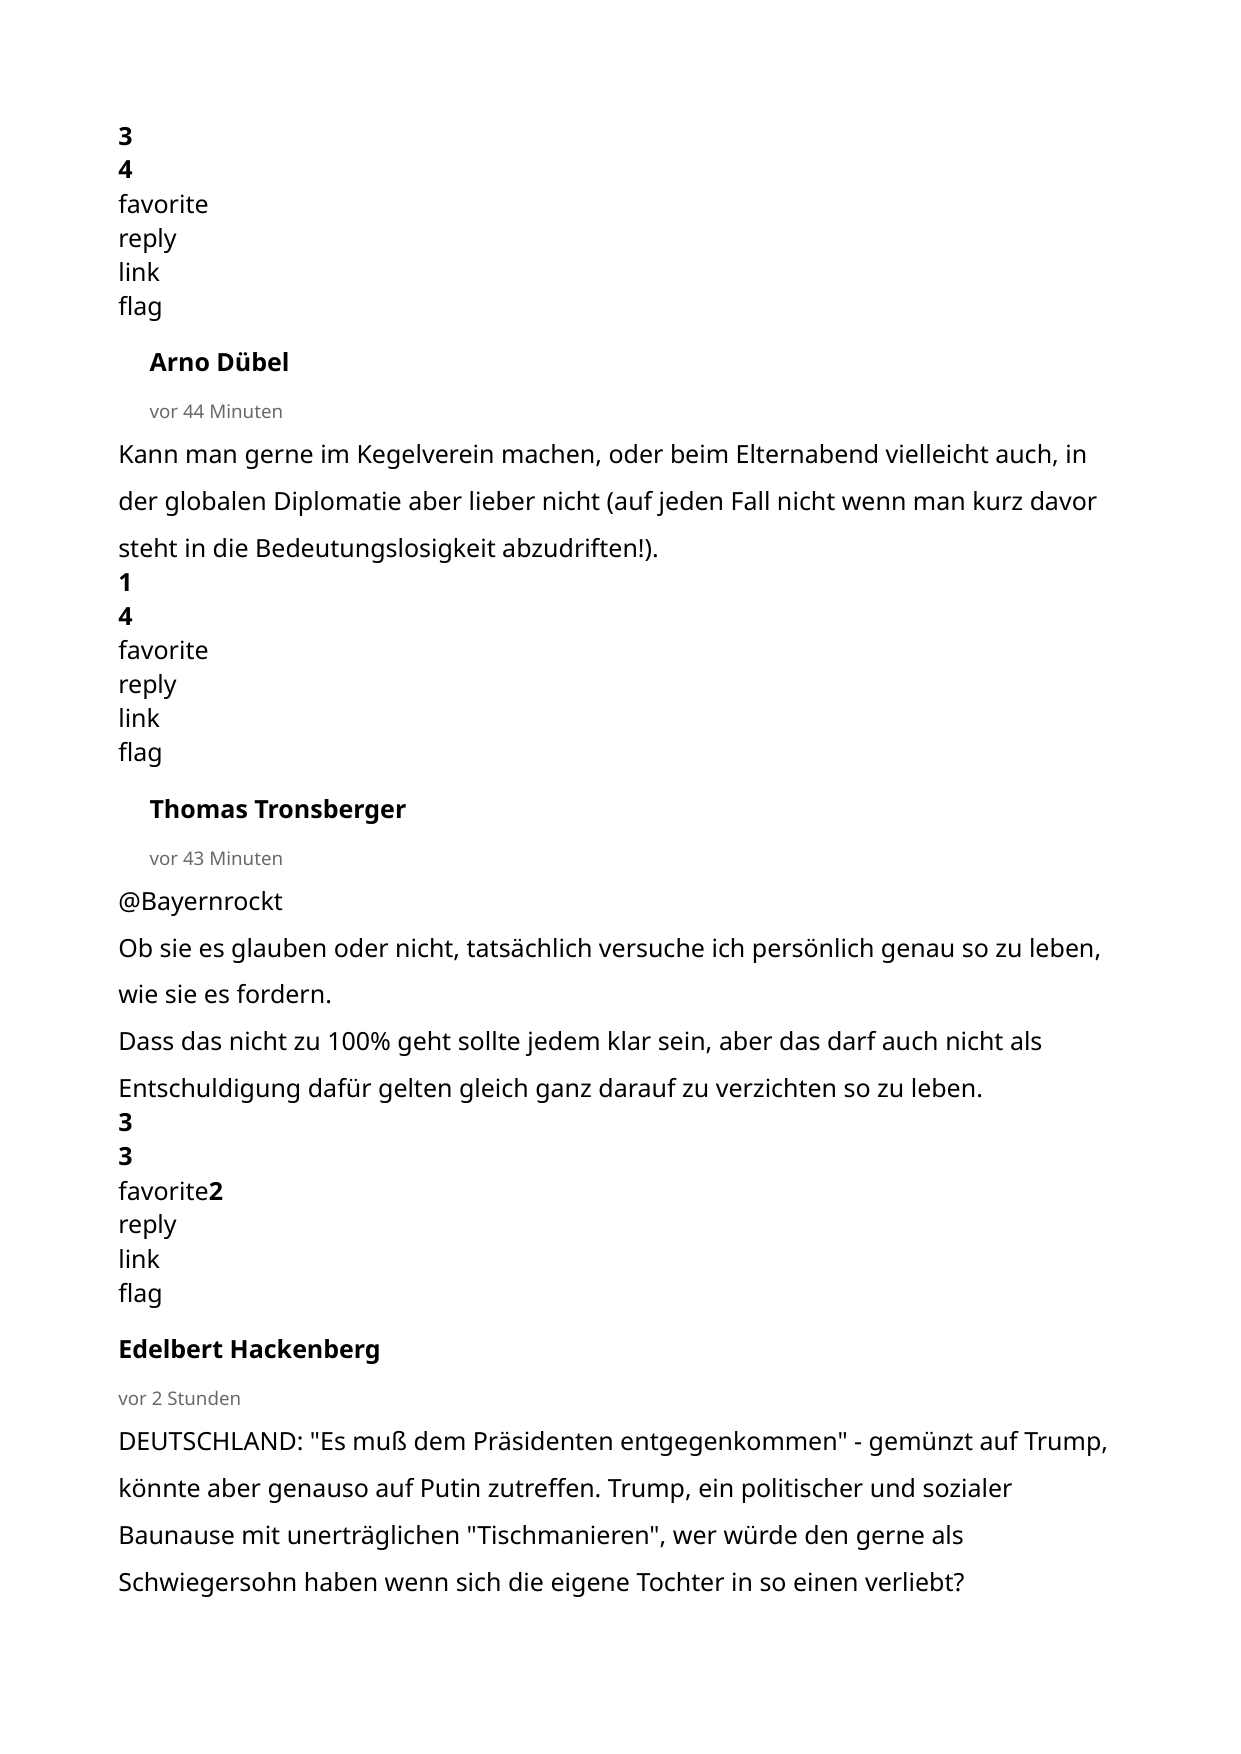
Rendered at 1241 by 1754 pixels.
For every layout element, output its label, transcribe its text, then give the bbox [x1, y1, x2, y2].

text 4 [118, 152, 1122, 186]
text vor 43 Minuten [149, 841, 1122, 871]
text reply [118, 220, 1122, 254]
text favorite [118, 186, 1122, 220]
text Kann man gerne im Kegelverein machen, oder beim Elternabend vielleicht auch, in der globalen Diplomatie aber lieber nicht (auf jeden Fall nicht wenn man kurz davor steht in die Bedeutungslosigkeit abzudriften!). [118, 424, 1122, 565]
text Arno Dübel [149, 338, 1114, 379]
text link [118, 701, 1122, 735]
text favorite [118, 633, 1122, 667]
text flag [118, 1275, 1122, 1309]
text Edelbert Hackenberg [118, 1325, 1114, 1366]
text vor 2 Stunden [118, 1381, 1122, 1411]
text 3 [118, 118, 1122, 152]
text flag [118, 735, 1122, 769]
text @Bayernrockt Ob sie es glauben oder nicht, tatsächlich versuche ich persönlich genau so zu leben, wie sie es fordern. Dass das nicht zu 100% geht sollte jedem klar sein, aber das darf auch nicht als Entschuldigung dafür gelten gleich ganz darauf zu verzichten so zu leben. [118, 871, 1122, 1105]
text Thomas Tronsberger [149, 785, 1114, 825]
text 3 [118, 1139, 1122, 1173]
text 3 [118, 1105, 1122, 1139]
text vor 44 Minuten [149, 394, 1122, 424]
text flag [118, 288, 1122, 322]
text 1 [118, 565, 1122, 599]
text link [118, 1241, 1122, 1275]
text reply [118, 667, 1122, 701]
text favorite2 [118, 1173, 1122, 1207]
text reply [118, 1207, 1122, 1241]
text link [118, 254, 1122, 288]
text 4 [118, 599, 1122, 633]
text DEUTSCHLAND: "Es muß dem Präsidenten entgegenkommen" - gemünzt auf Trump, könnte aber genauso auf Putin zutreffen. Trump, ein politischer und sozialer Baunause mit unerträglichen "Tischmanieren", wer würde den gerne als Schwiegersohn haben wenn sich die eigene Tochter in so einen verliebt? [118, 1411, 1122, 1598]
